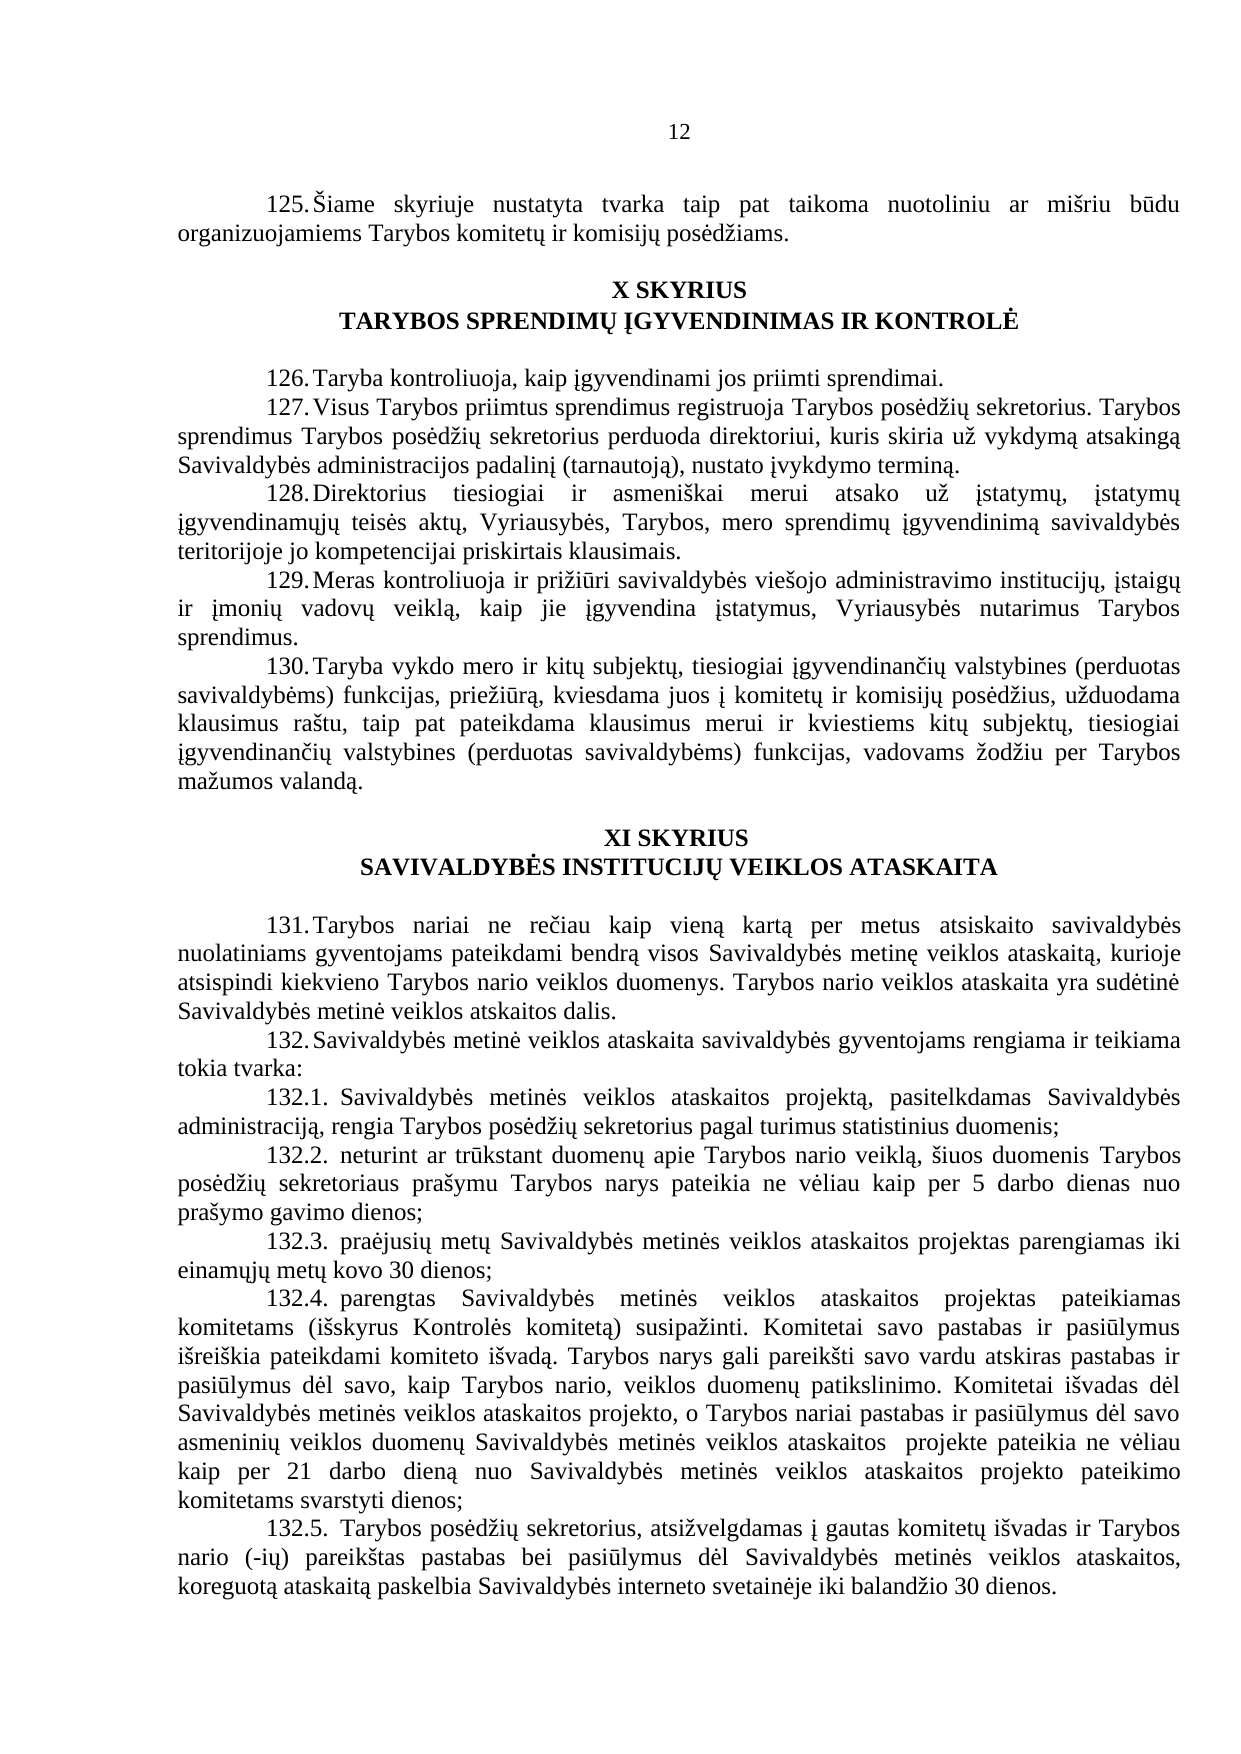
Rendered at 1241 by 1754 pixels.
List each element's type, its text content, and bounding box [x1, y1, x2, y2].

text 132.4. parengtas Savivaldybės metinės veiklos ataskaitos projektas pateikiamas komitetams (išskyrus Kontrolės komitetą) susipažinti. Komitetai savo pastabas ir pasiūlymus išreiškia pateikdami komiteto išvadą. Tarybos narys gali pareikšti savo vardu atskiras pastabas ir pasiūlymus dėl savo, kaip Tarybos nario, veiklos duomenų patikslinimo. Komitetai išvadas dėl Savivaldybės metinės veiklos ataskaitos projekto, o Tarybos nariai pastabas ir pasiūlymus dėl savo asmeninių veiklos duomenų Savivaldybės metinės veiklos ataskaitos projekte pateikia ne vėliau kaip per 21 darbo dieną nuo Savivaldybės metinės veiklos ataskaitos projekto pateikimo komitetams svarstyti dienos; [177, 1283, 1181, 1513]
text 130. Taryba vykdo mero ir kitų subjektų, tiesiogiai įgyvendinančių valstybines (perduotas savivaldybėms) funkcijas, priežiūrą, kviesdama juos į komitetų ir komisijų posėdžius, užduodama klausimus raštu, taip pat pateikdama klausimus merui ir kviestiems kitų subjektų, tiesiogiai įgyvendinančių valstybines (perduotas savivaldybėms) funkcijas, vadovams žodžiu per Tarybos mažumos valandą. [177, 651, 1181, 795]
text 129. Meras kontroliuoja ir prižiūri savivaldybės viešojo administravimo institucijų, įstaigų ir įmonių vadovų veiklą, kaip jie įgyvendina įstatymus, Vyriausybės nutarimus Tarybos sprendimus. [177, 565, 1181, 651]
text 125. Šiame skyriuje nustatyta tvarka taip pat taikoma nuotoliniu ar mišriu būdu organizuojamiems Tarybos komitetų ir komisijų posėdžiams. [177, 189, 1181, 247]
text XI skyrius [177, 823, 1181, 852]
text 126. Taryba kontroliuoja, kaip įgyvendinami jos priimti sprendimai. [177, 363, 1181, 392]
text 132. Savivaldybės metinė veiklos ataskaita savivaldybės gyventojams rengiama ir teikiama tokia tvarka: [177, 1025, 1181, 1082]
text 132.5. Tarybos posėdžių sekretorius, atsižvelgdamas į gautas komitetų išvadas ir Tarybos nario (-ių) pareikštas pastabas bei pasiūlymus dėl Savivaldybės metinės veiklos ataskaitos, koreguotą ataskaitą paskelbia Savivaldybės interneto svetainėje iki balandžio 30 dienos. [177, 1513, 1181, 1600]
text TARYBOS SPRENDIMŲ ĮGYVENDINIMAS IR KONTROLĖ [177, 306, 1181, 335]
text SAVIVALDYBĖS INSTITUCIJŲ VEIKLOS ATASKAITA [177, 852, 1181, 881]
text 132.2. neturint ar trūkstant duomenų apie Tarybos nario veiklą, šiuos duomenis Tarybos posėdžių sekretoriaus prašymu Tarybos narys pateikia ne vėliau kaip per 5 darbo dienas nuo prašymo gavimo dienos; [177, 1140, 1181, 1226]
text 127. Visus Tarybos priimtus sprendimus registruoja Tarybos posėdžių sekretorius. Tarybos sprendimus Tarybos posėdžių sekretorius perduoda direktoriui, kuris skiria už vykdymą atsakingą Savivaldybės administracijos padalinį (tarnautoją), nustato įvykdymo terminą. [177, 392, 1181, 478]
text 132.3. praėjusių metų Savivaldybės metinės veiklos ataskaitos projektas parengiamas iki einamųjų metų kovo 30 dienos; [177, 1226, 1181, 1283]
text 131. Tarybos nariai ne rečiau kaip vieną kartą per metus atsiskaito savivaldybės nuolatiniams gyventojams pateikdami bendrą visos Savivaldybės metinę veiklos ataskaitą, kurioje atsispindi kiekvieno Tarybos nario veiklos duomenys. Tarybos nario veiklos ataskaita yra sudėtinė Savivaldybės metinė veiklos atskaitos dalis. [177, 910, 1181, 1025]
text 132.1. Savivaldybės metinės veiklos ataskaitos projektą, pasitelkdamas Savivaldybės administraciją, rengia Tarybos posėdžių sekretorius pagal turimus statistinius duomenis; [177, 1082, 1181, 1140]
text X SKYRIUS [177, 276, 1181, 304]
text 128. Direktorius tiesiogiai ir asmeniškai merui atsako už įstatymų, įstatymų įgyvendinamųjų teisės aktų, Vyriausybės, Tarybos, mero sprendimų įgyvendinimą savivaldybės teritorijoje jo kompetencijai priskirtais klausimais. [177, 478, 1181, 565]
